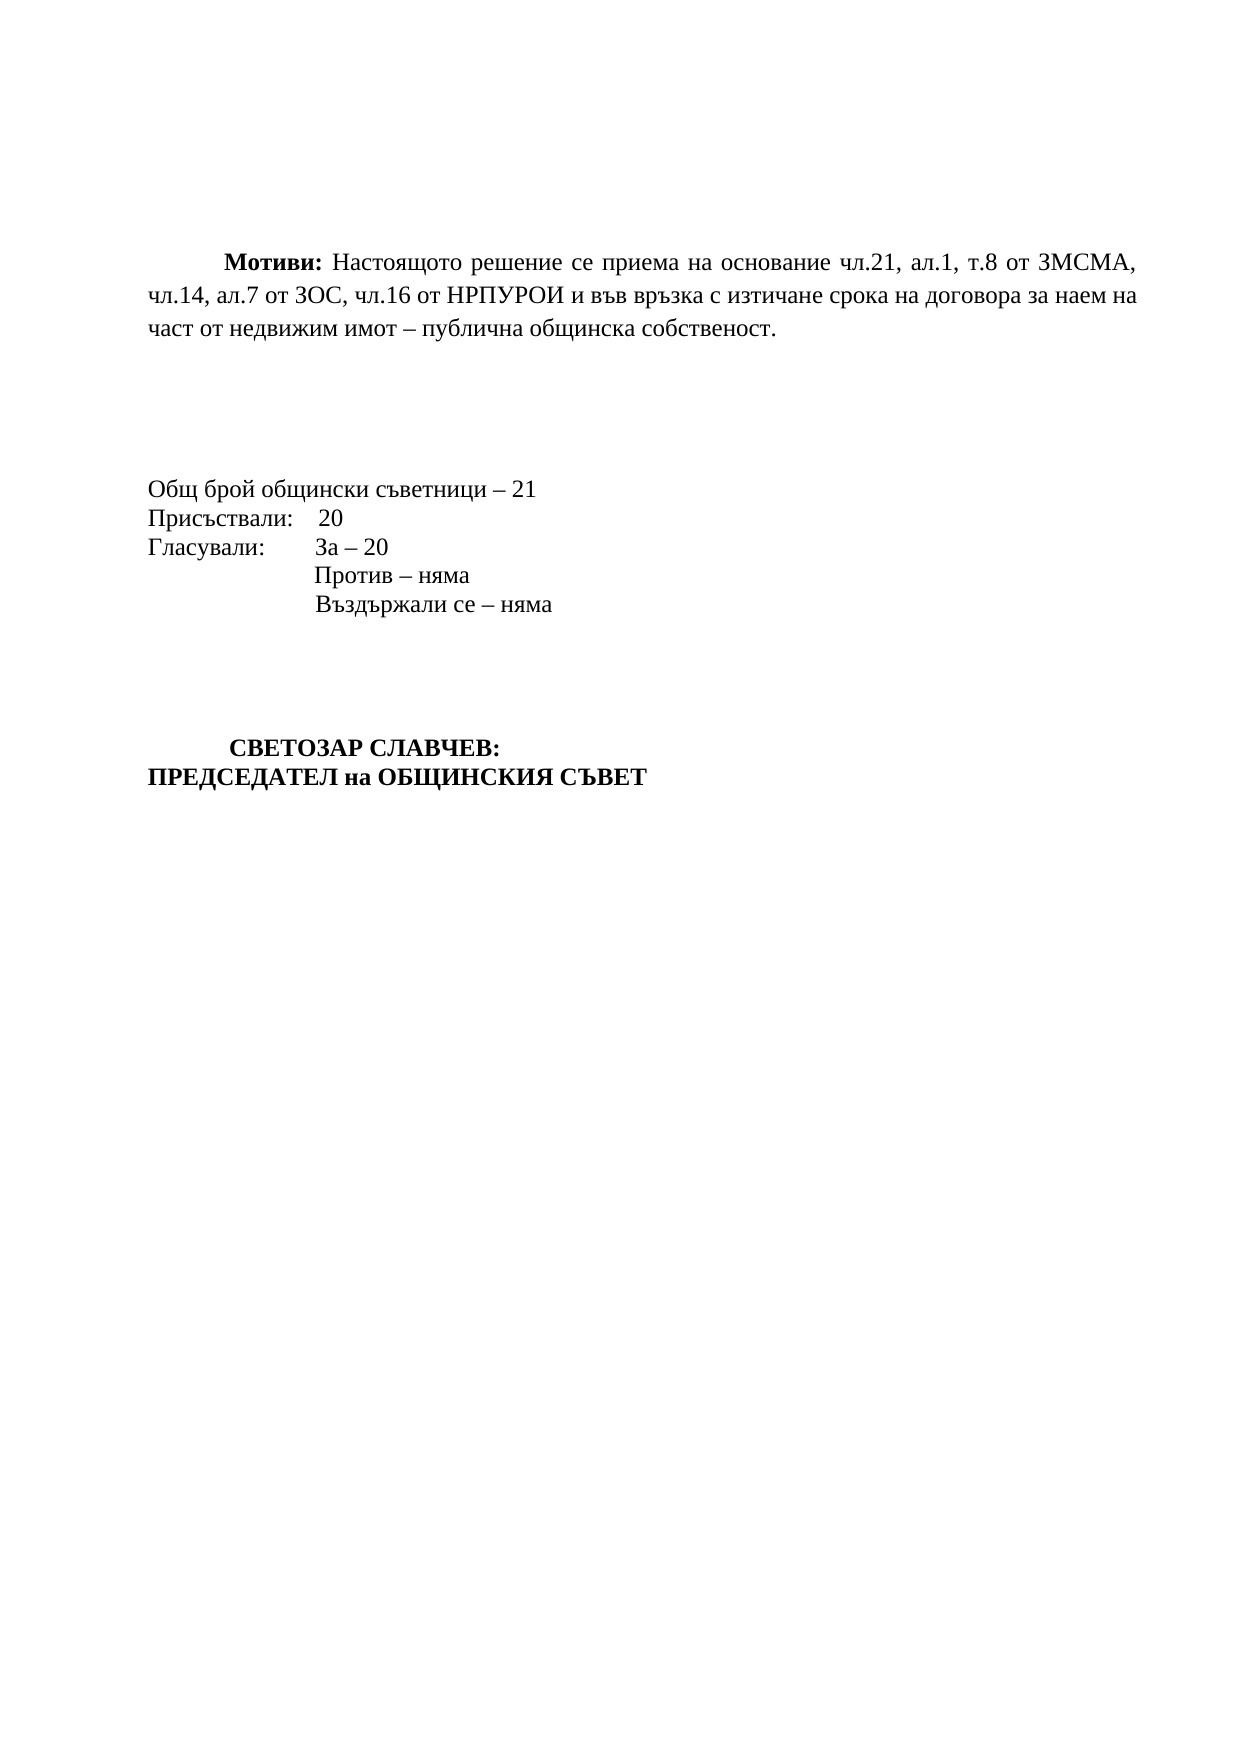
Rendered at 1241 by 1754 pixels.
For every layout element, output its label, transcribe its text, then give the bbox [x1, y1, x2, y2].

text Въздържали се – няма [148, 589, 1137, 618]
text Против – няма [148, 561, 1137, 589]
text Мотиви: Настоящото решение се приема на основание чл.21, ал.1, т.8 от ЗМСМА, чл.14, ал.7 от ЗОС, чл.16 от НРПУРОИ и във връзка с изтичане срока на договора за наем на част от недвижим имот – публична общинска собственост. [148, 247, 1137, 341]
text Гласували: За – 20 [148, 532, 1137, 561]
text Общ брой общински съветници – 21 [148, 474, 1137, 503]
text СВЕТОЗАР СЛАВЧЕВ: [148, 733, 1137, 762]
text ПРЕДСЕДАТЕЛ на ОБЩИНСКИЯ СЪВЕТ [148, 762, 1137, 791]
text Присъствали: 20 [148, 503, 1137, 532]
